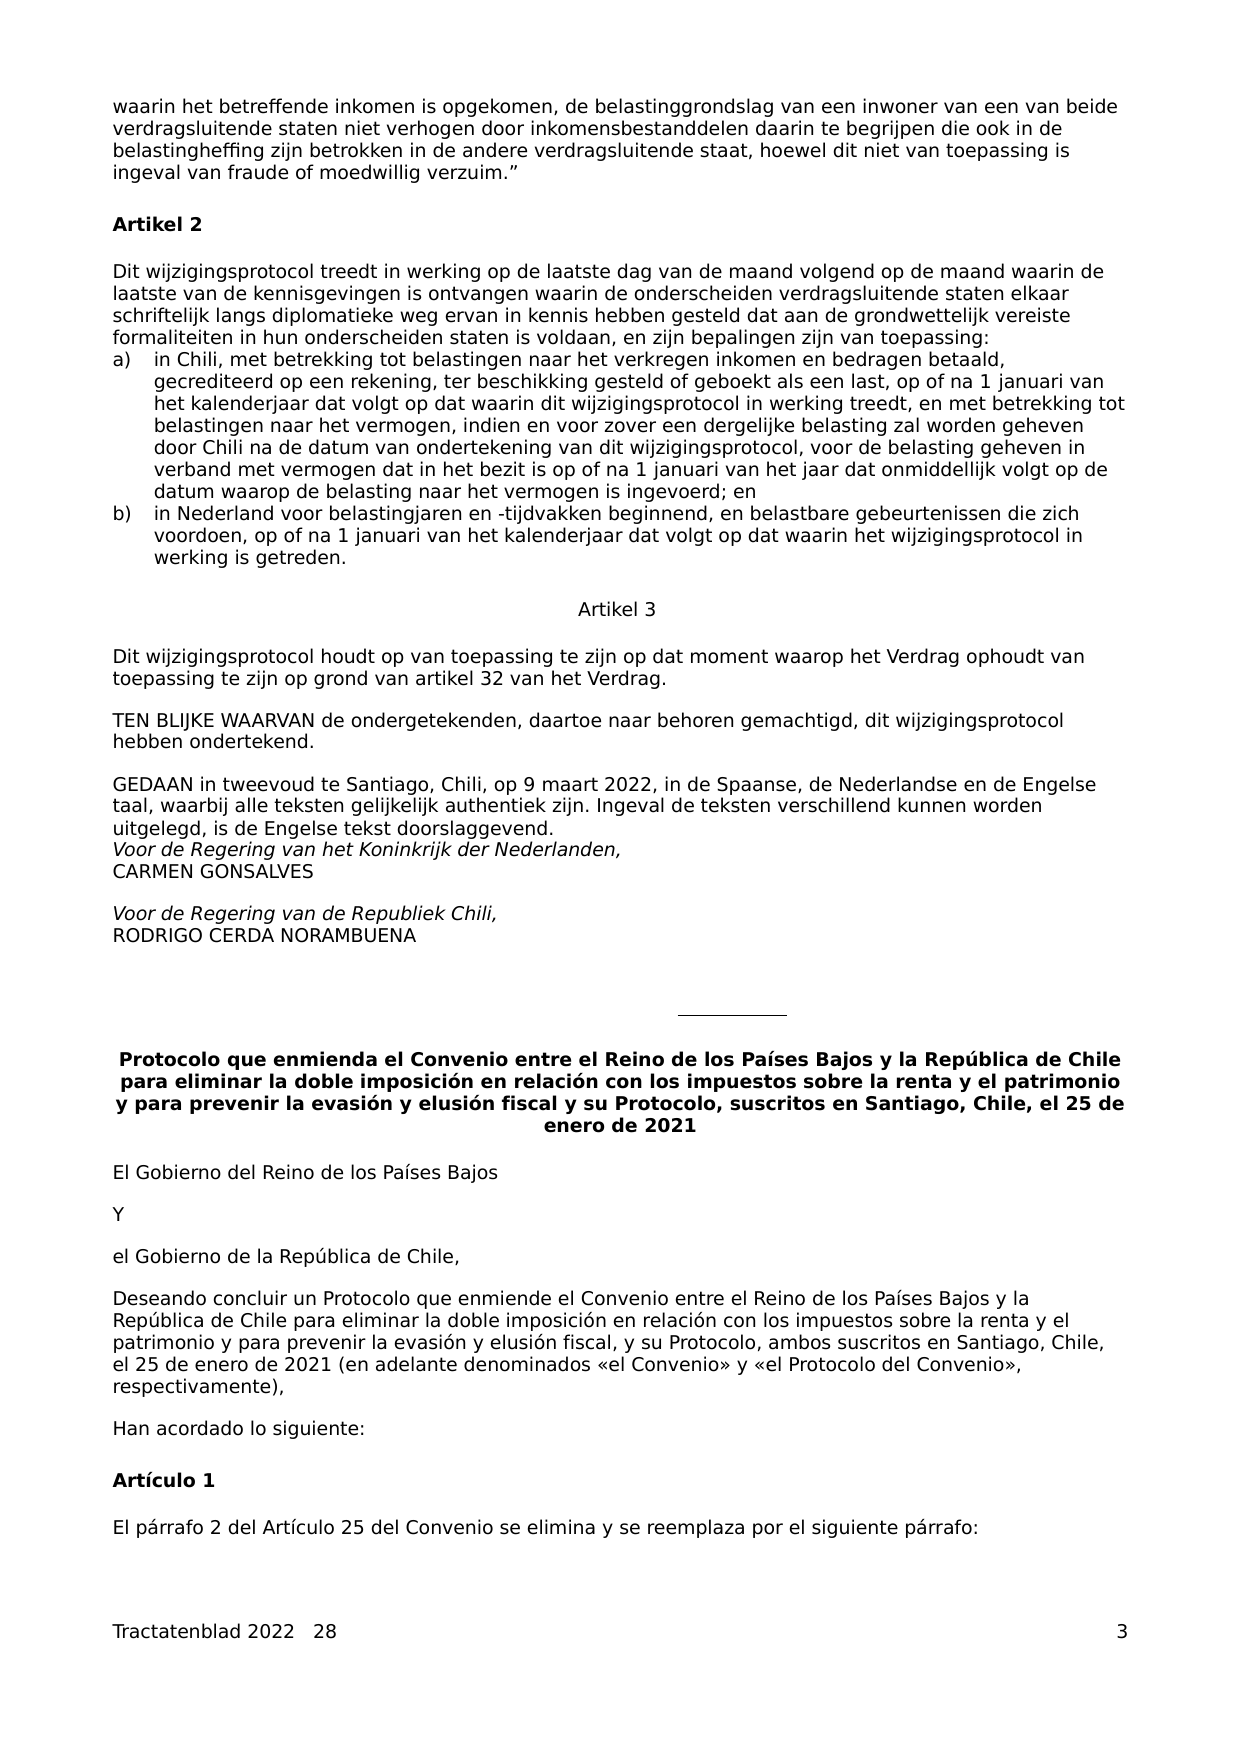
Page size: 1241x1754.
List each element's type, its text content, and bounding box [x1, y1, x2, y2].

text Dit wijzigingsprotocol treedt in werking op de laatste dag van de maand volgend op de maand waarin de laatste van de kennisgevingen is ontvangen waarin de onderscheiden verdragsluitende staten elkaar schriftelijk langs diplomatieke weg ervan in kennis hebben gesteld dat aan de grondwettelijk vereiste formaliteiten in hun onderscheiden staten is voldaan, en zijn bepalingen zijn van toepassing: [112, 261, 1128, 349]
text Voor de Regering van het Koninkrijk der Nederlanden, CARMEN GONSALVES [112, 839, 1128, 883]
text GEDAAN in tweevoud te Santiago, Chili, op 9 maart 2022, in de Spaanse, de Nederlandse en de Engelse taal, waarbij alle teksten gelijkelijk authentiek zijn. Ingeval de teksten verschillend kunnen worden uitgelegd, is de Engelse tekst doorslaggevend. [112, 773, 1128, 839]
text Han acordado lo siguiente: [112, 1418, 1128, 1440]
text El párrafo 2 del Artículo 25 del Convenio se elimina y se reemplaza por el siguiente párrafo: [112, 1517, 1128, 1539]
subtitle Artículo 1 [112, 1470, 1128, 1492]
subtitle Artikel 2 [112, 214, 1128, 236]
subtitle Artikel 3 [112, 598, 1128, 621]
text Deseando concluir un Protocolo que enmiende el Convenio entre el Reino de los Países Bajos y la República de Chile para eliminar la doble imposición en relación con los impuestos sobre la renta y el patrimonio y para prevenir la evasión y elusión fiscal, y su Protocolo, ambos suscritos en Santiago, Chile, el 25 de enero de 2021 (en adelante denominados «el Convenio» y «el Protocolo del Convenio», respectivamente), [112, 1288, 1128, 1398]
text Voor de Regering van de Republiek Chili, RODRIGO CERDA NORAMBUENA [112, 903, 1128, 947]
text a) in Chili, met betrekking tot belastingen naar het verkregen inkomen en bedragen betaald, gecrediteerd op een rekening, ter beschikking gesteld of geboekt als een last, op of na 1 januari van het kalenderjaar dat volgt op dat waarin dit wijzigingsprotocol in werking treedt, en met betrekking tot belastingen naar het vermogen, indien en voor zover een dergelijke belasting zal worden geheven door Chili na de datum van ondertekening van dit wijzigingsprotocol, voor de belasting geheven in verband met vermogen dat in het bezit is op of na 1 januari van het jaar dat onmiddellijk volgt op de datum waarop de belasting naar het vermogen is ingevoerd; en [112, 349, 1128, 503]
text waarin het betreffende inkomen is opgekomen, de belastinggrondslag van een inwoner van een van beide verdragsluitende staten niet verhogen door inkomensbestanddelen daarin te begrijpen die ook in de belastingheffing zijn betrokken in de andere verdragsluitende staat, hoewel dit niet van toepassing is ingeval van fraude of moedwillig verzuim.” [112, 96, 1128, 184]
text Y [112, 1204, 1128, 1226]
text Dit wijzigingsprotocol houdt op van toepassing te zijn op dat moment waarop het Verdrag ophoudt van toepassing te zijn op grond van artikel 32 van het Verdrag. [112, 646, 1128, 689]
text el Gobierno de la República de Chile, [112, 1246, 1128, 1268]
text b) in Nederland voor belastingjaren en -tijdvakken beginnend, en belastbare gebeurtenissen die zich voordoen, op of na 1 januari van het kalenderjaar dat volgt op dat waarin het wijzigingsprotocol in werking is getreden. [112, 503, 1128, 568]
text El Gobierno del Reino de los Países Bajos [112, 1162, 1128, 1184]
text TEN BLIJKE WAARVAN de ondergetekenden, daartoe naar behoren gemachtigd, dit wijzigingsprotocol hebben ondertekend. [112, 709, 1128, 753]
subtitle Protocolo que enmienda el Convenio entre el Reino de los Países Bajos y la República de Chile para eliminar la doble imposición en relación con los impuestos sobre la renta y el patrimonio y para prevenir la evasión y elusión fiscal y su Protocolo, suscritos en Santiago, Chile, el 25 de enero de 2021 [112, 1049, 1128, 1137]
